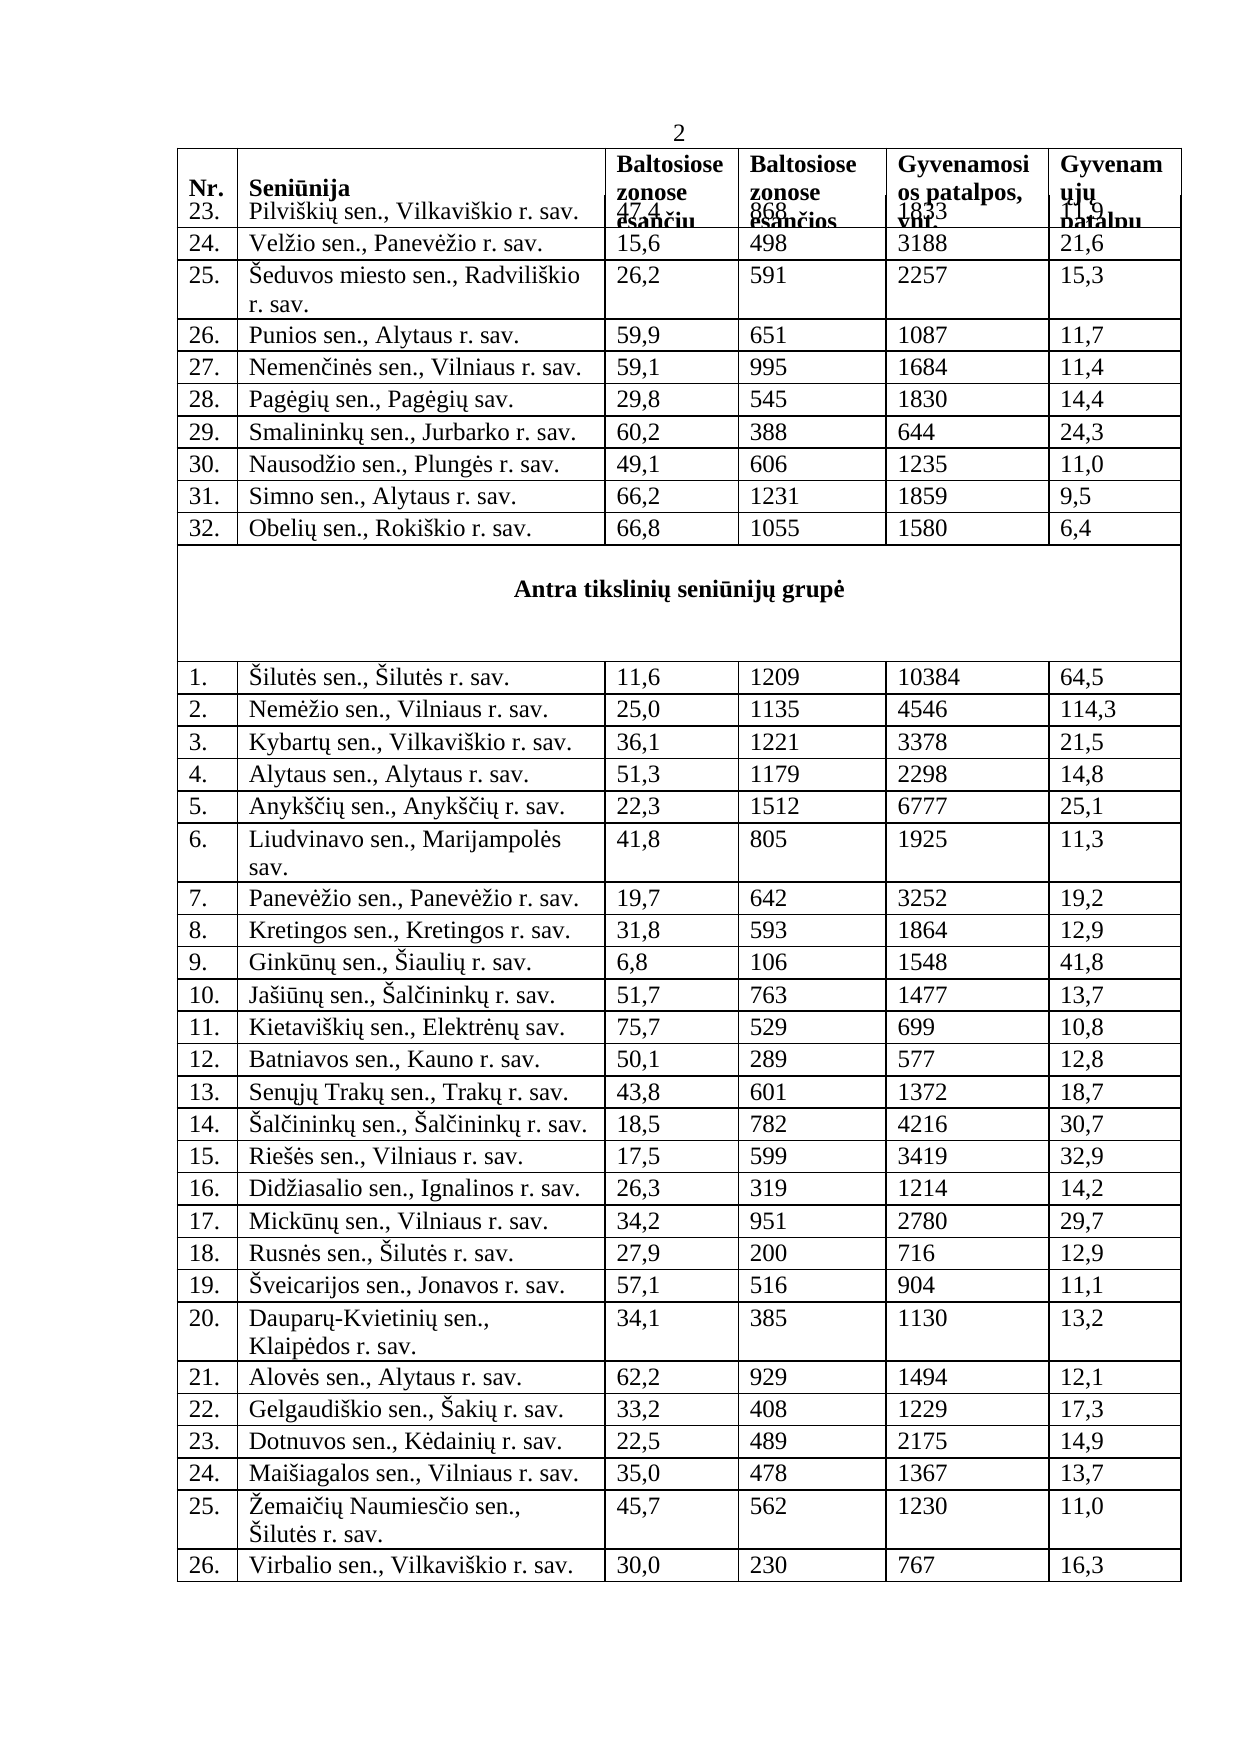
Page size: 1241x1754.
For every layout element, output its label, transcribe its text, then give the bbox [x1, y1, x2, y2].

table_cell 11,4 [1050, 352, 1180, 383]
table_cell 1580 [887, 513, 1048, 544]
table_cell 114,3 [1050, 695, 1180, 725]
table_cell 25. [178, 261, 237, 318]
table_cell 22. [178, 1394, 237, 1425]
table_cell Smalininkų sen., Jurbarko r. sav. [238, 417, 604, 447]
table_cell 591 [739, 261, 885, 318]
table_cell 12,9 [1050, 915, 1180, 946]
table_cell 7. [178, 883, 237, 913]
table_cell 17,5 [606, 1141, 738, 1172]
table_cell 2257 [887, 261, 1048, 318]
table_cell 11,1 [1050, 1270, 1180, 1301]
table_cell 19,2 [1050, 883, 1180, 913]
table_cell 59,1 [606, 352, 738, 383]
table_cell 200 [739, 1238, 885, 1269]
table_cell 782 [739, 1109, 885, 1139]
table_cell 1135 [739, 695, 885, 725]
table_cell 31,8 [606, 915, 738, 946]
table_cell 66,2 [606, 481, 738, 512]
table_cell 14,4 [1050, 384, 1180, 415]
table_cell 6,8 [606, 947, 738, 978]
table_cell 489 [739, 1426, 885, 1457]
table_cell 21. [178, 1362, 237, 1392]
table_cell 516 [739, 1270, 885, 1301]
table_cell 5. [178, 792, 237, 822]
table_cell 385 [739, 1303, 885, 1360]
table_header Gyvenamosios patalpos, vnt. [887, 149, 1048, 195]
table_cell 11,7 [1050, 320, 1180, 350]
table_cell 45,7 [606, 1491, 738, 1548]
table_cell 14. [178, 1109, 237, 1139]
table_cell Didžiasalio sen., Ignalinos r. sav. [238, 1173, 604, 1204]
table_cell 12,1 [1050, 1362, 1180, 1392]
table_cell 606 [739, 449, 885, 479]
table_cell Virbalio sen., Vilkaviškio r. sav. [238, 1550, 604, 1581]
table_cell 9. [178, 947, 237, 978]
table_cell 15,3 [1050, 261, 1180, 318]
table_cell 30. [178, 449, 237, 479]
table_cell 13,7 [1050, 980, 1180, 1010]
table_cell 51,3 [606, 759, 738, 790]
table_cell Alytaus sen., Alytaus r. sav. [238, 759, 604, 790]
table_cell Panevėžio sen., Panevėžio r. sav. [238, 883, 604, 913]
table_cell 50,1 [606, 1044, 738, 1075]
table_cell 24,3 [1050, 417, 1180, 447]
table_cell 66,8 [606, 513, 738, 544]
table_cell 3188 [887, 228, 1048, 259]
table_cell 10,8 [1050, 1012, 1180, 1043]
table_cell 498 [739, 228, 885, 259]
table_cell 57,1 [606, 1270, 738, 1301]
table_cell 577 [887, 1044, 1048, 1075]
table_cell 3419 [887, 1141, 1048, 1172]
table_cell Pagėgių sen., Pagėgių sav. [238, 384, 604, 415]
table_cell 1512 [739, 792, 885, 822]
table_cell 904 [887, 1270, 1048, 1301]
table_cell 25,1 [1050, 792, 1180, 822]
table_cell 408 [739, 1394, 885, 1425]
table_cell 41,8 [606, 824, 738, 881]
table_cell 41,8 [1050, 947, 1180, 978]
table_cell 14,9 [1050, 1426, 1180, 1457]
table_cell Kretingos sen., Kretingos r. sav. [238, 915, 604, 946]
table_cell 49,1 [606, 449, 738, 479]
table_cell 21,6 [1050, 228, 1180, 259]
table_cell 18. [178, 1238, 237, 1269]
table_cell 951 [739, 1206, 885, 1236]
table_cell Batniavos sen., Kauno r. sav. [238, 1044, 604, 1075]
table_cell 11,9 [1092, 195, 1180, 227]
table_cell Nausodžio sen., Plungės r. sav. [238, 449, 604, 479]
table_cell 2. [178, 695, 237, 725]
table_cell Šilutės sen., Šilutės r. sav. [238, 662, 604, 693]
table_cell 34,2 [606, 1206, 738, 1236]
table_cell 3378 [887, 727, 1048, 758]
table_cell 1684 [887, 352, 1048, 383]
table_cell Simno sen., Alytaus r. sav. [238, 481, 604, 512]
table_cell 18,5 [606, 1109, 738, 1139]
table_cell 14,2 [1050, 1173, 1180, 1204]
table_cell 30,7 [1050, 1109, 1180, 1139]
table_cell Šeduvos miesto sen., Radviliškio r. sav. [238, 261, 604, 318]
table_cell 15,6 [606, 228, 738, 259]
table_cell 43,8 [606, 1077, 738, 1107]
table_cell 1221 [739, 727, 885, 758]
table_cell 25,0 [606, 695, 738, 725]
table_cell 27,9 [606, 1238, 738, 1269]
table_cell 16,3 [1050, 1550, 1180, 1581]
table_cell 31. [178, 481, 237, 512]
table_cell 26. [178, 1550, 237, 1581]
table_cell 1230 [887, 1491, 1048, 1548]
table_cell 16. [178, 1173, 237, 1204]
table_cell 1494 [887, 1362, 1048, 1392]
table_cell 20. [178, 1303, 237, 1360]
table_cell 29,7 [1050, 1206, 1180, 1236]
table_cell Šalčininkų sen., Šalčininkų r. sav. [238, 1109, 604, 1139]
table_cell 12,8 [1050, 1044, 1180, 1075]
table_cell 289 [739, 1044, 885, 1075]
table_cell Anykščių sen., Anykščių r. sav. [238, 792, 604, 822]
table_cell 1055 [739, 513, 885, 544]
table_cell Jašiūnų sen., Šalčininkų r. sav. [238, 980, 604, 1010]
table_cell Rusnės sen., Šilutės r. sav. [238, 1238, 604, 1269]
table_cell 3252 [887, 883, 1048, 913]
table_cell 60,2 [606, 417, 738, 447]
table_cell 33,2 [606, 1394, 738, 1425]
table_cell 11,9 [1091, 218, 1101, 227]
table_cell Mickūnų sen., Vilniaus r. sav. [238, 1206, 604, 1236]
table_cell 929 [739, 1362, 885, 1392]
table_cell 11. [178, 1012, 237, 1043]
table_cell 1235 [887, 449, 1048, 479]
table_cell 26,2 [606, 261, 738, 318]
table_cell 32,9 [1050, 1141, 1180, 1172]
table_cell Dauparų-Kvietinių sen., Klaipėdos r. sav. [238, 1303, 604, 1360]
table_cell 26,3 [606, 1173, 738, 1204]
table_cell Ginkūnų sen., Šiaulių r. sav. [238, 947, 604, 978]
table_cell 601 [739, 1077, 885, 1107]
table_cell 19,7 [606, 883, 738, 913]
table_header Baltosiose zonose esančių gyvenamųjų patalpų dalis, proc. [606, 149, 738, 195]
table_cell 24. [178, 228, 237, 259]
table_cell 4. [178, 759, 237, 790]
table_cell Obelių sen., Rokiškio r. sav. [238, 513, 604, 544]
table_cell 10384 [887, 662, 1048, 693]
table_cell 22,5 [606, 1426, 738, 1457]
table_cell 642 [739, 883, 885, 913]
table_cell 651 [739, 320, 885, 350]
table_cell 1477 [887, 980, 1048, 1010]
table_cell 868 [739, 195, 885, 227]
table_cell Pilviškių sen., Vilkaviškio r. sav. [238, 195, 604, 227]
table_cell 699 [887, 1012, 1048, 1043]
table_cell Riešės sen., Vilniaus r. sav. [238, 1141, 604, 1172]
table_cell 11,0 [1050, 449, 1180, 479]
table_cell 716 [887, 1238, 1048, 1269]
table_cell 18,7 [1050, 1077, 1180, 1107]
table_cell 1830 [887, 384, 1048, 415]
table_cell 17. [178, 1206, 237, 1236]
table_cell 767 [887, 1550, 1048, 1581]
table_cell 29,8 [606, 384, 738, 415]
table_cell 64,5 [1050, 662, 1180, 693]
table_cell 22,3 [606, 792, 738, 822]
table_cell 23. [178, 195, 237, 227]
table_cell 1548 [887, 947, 1048, 978]
table_cell 1833 [887, 195, 1048, 227]
table_cell Kietaviškių sen., Elektrėnų sav. [238, 1012, 604, 1043]
table_cell Alovės sen., Alytaus r. sav. [238, 1362, 604, 1392]
table_cell 4546 [887, 695, 1048, 725]
table_cell 32. [178, 513, 237, 544]
table_cell Dotnuvos sen., Kėdainių r. sav. [238, 1426, 604, 1457]
table_cell 106 [739, 947, 885, 978]
table_cell 51,7 [606, 980, 738, 1010]
table_cell 13,7 [1050, 1459, 1180, 1489]
table_cell 2298 [887, 759, 1048, 790]
table_cell 35,0 [606, 1459, 738, 1489]
table_cell 59,9 [606, 320, 738, 350]
table_cell 13. [178, 1077, 237, 1107]
table_cell 12. [178, 1044, 237, 1075]
table_cell 11,9 [1050, 195, 1069, 227]
table_cell 11,0 [1050, 1491, 1180, 1548]
table_cell 388 [739, 417, 885, 447]
table_cell Kybartų sen., Vilkaviškio r. sav. [238, 727, 604, 758]
table_cell Nemėžio sen., Vilniaus r. sav. [238, 695, 604, 725]
table_cell 1209 [739, 662, 885, 693]
table_cell 1. [178, 662, 237, 693]
table_cell 1231 [739, 481, 885, 512]
table_cell 995 [739, 352, 885, 383]
table_cell 2780 [887, 1206, 1048, 1236]
table_cell Šveicarijos sen., Jonavos r. sav. [238, 1270, 604, 1301]
table_cell 593 [739, 915, 885, 946]
table_cell 6. [178, 824, 237, 881]
table_cell Nemenčinės sen., Vilniaus r. sav. [238, 352, 604, 383]
table_cell 36,1 [606, 727, 738, 758]
table_cell 11,6 [606, 662, 738, 693]
table_cell 47,4 [606, 195, 738, 227]
table_cell Senųjų Trakų sen., Trakų r. sav. [238, 1077, 604, 1107]
table_cell 30,0 [606, 1550, 738, 1581]
table_cell 10. [178, 980, 237, 1010]
table_header Seniūnija [238, 149, 605, 195]
table_cell Punios sen., Alytaus r. sav. [238, 320, 604, 350]
table_cell 13,2 [1050, 1303, 1180, 1360]
table_cell 1367 [887, 1459, 1048, 1489]
table_cell 9,5 [1050, 481, 1180, 512]
table_cell 21,5 [1050, 727, 1180, 758]
table_cell 2175 [887, 1426, 1048, 1457]
table_cell 75,7 [606, 1012, 738, 1043]
table_cell Velžio sen., Panevėžio r. sav. [238, 228, 604, 259]
table_cell Antra tikslinių seniūnijų grupė [178, 546, 1180, 661]
table_cell 6,4 [1050, 513, 1180, 544]
table_cell 17,3 [1050, 1394, 1180, 1425]
table_cell 529 [739, 1012, 885, 1043]
table_cell 11,9 [1080, 195, 1100, 227]
table_cell 34,1 [606, 1303, 738, 1360]
table_cell 4216 [887, 1109, 1048, 1139]
table_cell Žemaičių Naumiesčio sen., Šilutės r. sav. [238, 1491, 604, 1548]
table_cell 1214 [887, 1173, 1048, 1204]
table_cell 23. [178, 1426, 237, 1457]
table_cell 14,8 [1050, 759, 1180, 790]
table_header Gyvenamųjų patalpų tankis, vnt./km2 [1049, 149, 1181, 195]
table_cell Maišiagalos sen., Vilniaus r. sav. [238, 1459, 604, 1489]
table_cell 1229 [887, 1394, 1048, 1425]
table_header Nr. [178, 149, 237, 195]
table_cell 24. [178, 1459, 237, 1489]
table_cell 644 [887, 417, 1048, 447]
table_cell 319 [739, 1173, 885, 1204]
table_cell 25. [178, 1491, 237, 1548]
table_cell 1179 [739, 759, 885, 790]
table_cell 3. [178, 727, 237, 758]
table_cell Liudvinavo sen., Marijampolės sav. [238, 824, 604, 881]
table_cell 1925 [887, 824, 1048, 881]
table_cell 1130 [887, 1303, 1048, 1360]
table_cell Gelgaudiškio sen., Šakių r. sav. [238, 1394, 604, 1425]
table_cell 26. [178, 320, 237, 350]
table_cell 1087 [887, 320, 1048, 350]
table_cell 763 [739, 980, 885, 1010]
table_cell 6777 [887, 792, 1048, 822]
table_cell 8. [178, 915, 237, 946]
table_cell 599 [739, 1141, 885, 1172]
table_cell 15. [178, 1141, 237, 1172]
table_cell 29. [178, 417, 237, 447]
table_cell 19. [178, 1270, 237, 1301]
table_cell 805 [739, 824, 885, 881]
table_header Baltosiose zonose esančios gyvenamosios patalpos, vnt. [739, 149, 886, 195]
table_cell 478 [739, 1459, 885, 1489]
table_cell 545 [739, 384, 885, 415]
table_cell 12,9 [1050, 1238, 1180, 1269]
table_cell 562 [739, 1491, 885, 1548]
table_cell 62,2 [606, 1362, 738, 1392]
table_cell 11,9 [1068, 195, 1081, 227]
table_cell 1859 [887, 481, 1048, 512]
table_cell 1372 [887, 1077, 1048, 1107]
table_cell 230 [739, 1550, 885, 1581]
table_cell 27. [178, 352, 237, 383]
table_cell 1864 [887, 915, 1048, 946]
table_cell 11,3 [1050, 824, 1180, 881]
table_cell 28. [178, 384, 237, 415]
